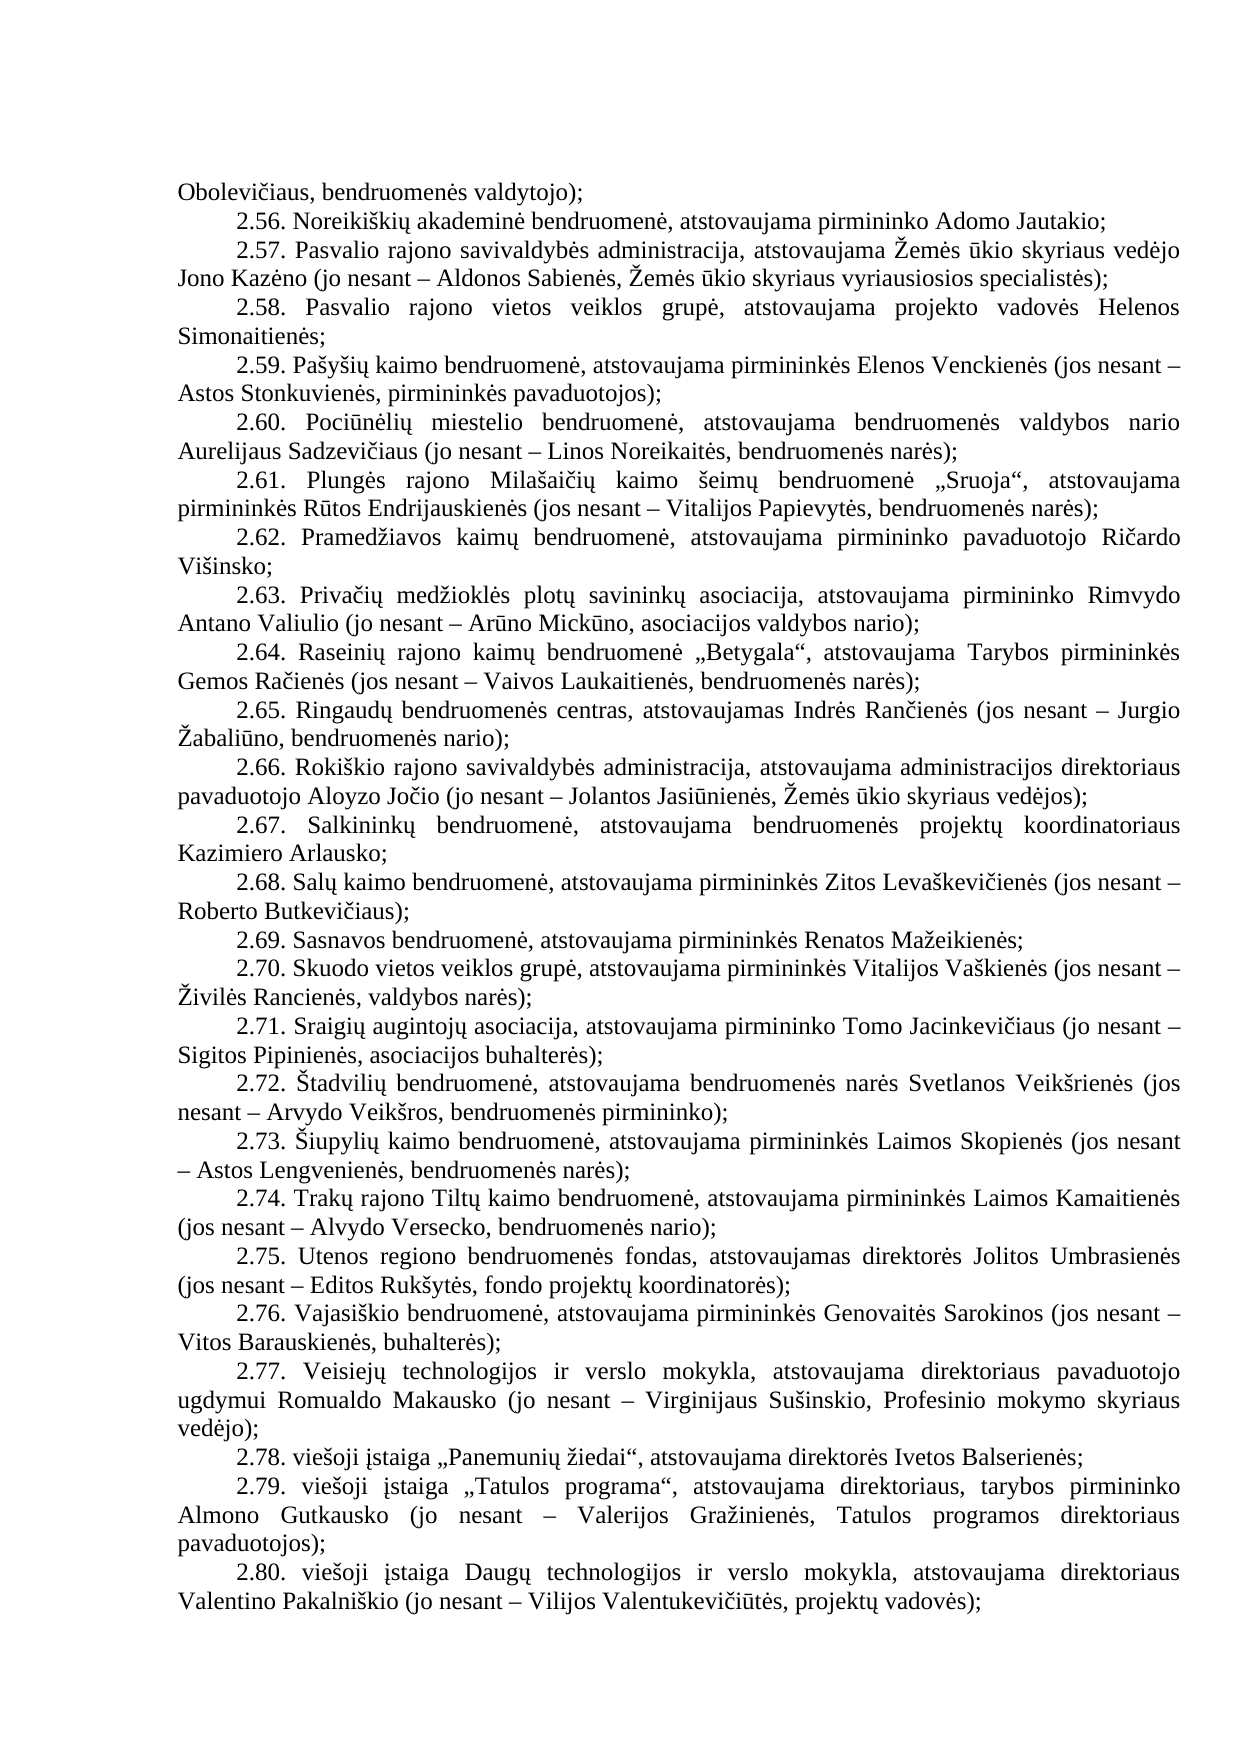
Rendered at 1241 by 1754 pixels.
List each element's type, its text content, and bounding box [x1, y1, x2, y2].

text 2.59. Pašyšių kaimo bendruomenė, atstovaujama pirmininkės Elenos Venckienės (jos nesant – Astos Stonkuvienės, pirmininkės pavaduotojos); [177, 350, 1181, 407]
text 2.80. viešoji įstaiga Daugų technologijos ir verslo mokykla, atstovaujama direktoriaus Valentino Pakalniškio (jo nesant – Vilijos Valentukevičiūtės, projektų vadovės); [177, 1557, 1181, 1615]
text 2.66. Rokiškio rajono savivaldybės administracija, atstovaujama administracijos direktoriaus pavaduotojo Aloyzo Jočio (jo nesant – Jolantos Jasiūnienės, Žemės ūkio skyriaus vedėjos); [177, 752, 1181, 810]
text 2.76. Vajasiškio bendruomenė, atstovaujama pirmininkės Genovaitės Sarokinos (jos nesant – Vitos Barauskienės, buhalterės); [177, 1298, 1181, 1356]
text 2.77. Veisiejų technologijos ir verslo mokykla, atstovaujama direktoriaus pavaduotojo ugdymui Romualdo Makausko (jo nesant – Virginijaus Sušinskio, Profesinio mokymo skyriaus vedėjo); [177, 1356, 1181, 1442]
text 2.79. viešoji įstaiga „Tatulos programa“, atstovaujama direktoriaus, tarybos pirmininko Almono Gutkausko (jo nesant – Valerijos Gražinienės, Tatulos programos direktoriaus pavaduotojos); [177, 1471, 1181, 1557]
text 2.56. Noreikiškių akademinė bendruomenė, atstovaujama pirmininko Adomo Jautakio; [177, 206, 1181, 235]
text 2.63. Privačių medžioklės plotų savininkų asociacija, atstovaujama pirmininko Rimvydo Antano Valiulio (jo nesant – Arūno Mickūno, asociacijos valdybos nario); [177, 580, 1181, 637]
text 2.65. Ringaudų bendruomenės centras, atstovaujamas Indrės Rančienės (jos nesant – Jurgio Žabaliūno, bendruomenės nario); [177, 695, 1181, 752]
text 2.67. Salkininkų bendruomenė, atstovaujama bendruomenės projektų koordinatoriaus Kazimiero Arlausko; [177, 810, 1181, 867]
text 2.60. Pociūnėlių miestelio bendruomenė, atstovaujama bendruomenės valdybos nario Aurelijaus Sadzevičiaus (jo nesant – Linos Noreikaitės, bendruomenės narės); [177, 407, 1181, 465]
text 2.62. Pramedžiavos kaimų bendruomenė, atstovaujama pirmininko pavaduotojo Ričardo Višinsko; [177, 522, 1181, 580]
text Obolevičiaus, bendruomenės valdytojo); [177, 177, 1181, 206]
text 2.78. viešoji įstaiga „Panemunių žiedai“, atstovaujama direktorės Ivetos Balserienės; [177, 1442, 1181, 1471]
text 2.72. Štadvilių bendruomenė, atstovaujama bendruomenės narės Svetlanos Veikšrienės (jos nesant – Arvydo Veikšros, bendruomenės pirmininko); [177, 1068, 1181, 1126]
text 2.64. Raseinių rajono kaimų bendruomenė „Betygala“, atstovaujama Tarybos pirmininkės Gemos Račienės (jos nesant – Vaivos Laukaitienės, bendruomenės narės); [177, 637, 1181, 695]
text 2.75. Utenos regiono bendruomenės fondas, atstovaujamas direktorės Jolitos Umbrasienės (jos nesant – Editos Rukšytės, fondo projektų koordinatorės); [177, 1241, 1181, 1298]
text 2.61. Plungės rajono Milašaičių kaimo šeimų bendruomenė „Sruoja“, atstovaujama pirmininkės Rūtos Endrijauskienės (jos nesant – Vitalijos Papievytės, bendruomenės narės); [177, 465, 1181, 522]
text 2.57. Pasvalio rajono savivaldybės administracija, atstovaujama Žemės ūkio skyriaus vedėjo Jono Kazėno (jo nesant – Aldonos Sabienės, Žemės ūkio skyriaus vyriausiosios specialistės); [177, 235, 1181, 292]
text 2.70. Skuodo vietos veiklos grupė, atstovaujama pirmininkės Vitalijos Vaškienės (jos nesant – Živilės Rancienės, valdybos narės); [177, 953, 1181, 1011]
text 2.73. Šiupylių kaimo bendruomenė, atstovaujama pirmininkės Laimos Skopienės (jos nesant – Astos Lengvenienės, bendruomenės narės); [177, 1126, 1181, 1183]
text 2.71. Sraigių augintojų asociacija, atstovaujama pirmininko Tomo Jacinkevičiaus (jo nesant – Sigitos Pipinienės, asociacijos buhalterės); [177, 1011, 1181, 1068]
text 2.58. Pasvalio rajono vietos veiklos grupė, atstovaujama projekto vadovės Helenos Simonaitienės; [177, 292, 1181, 350]
text 2.74. Trakų rajono Tiltų kaimo bendruomenė, atstovaujama pirmininkės Laimos Kamaitienės (jos nesant – Alvydo Versecko, bendruomenės nario); [177, 1183, 1181, 1241]
text 2.68. Salų kaimo bendruomenė, atstovaujama pirmininkės Zitos Levaškevičienės (jos nesant – Roberto Butkevičiaus); [177, 867, 1181, 925]
text 2.69. Sasnavos bendruomenė, atstovaujama pirmininkės Renatos Mažeikienės; [177, 925, 1181, 953]
